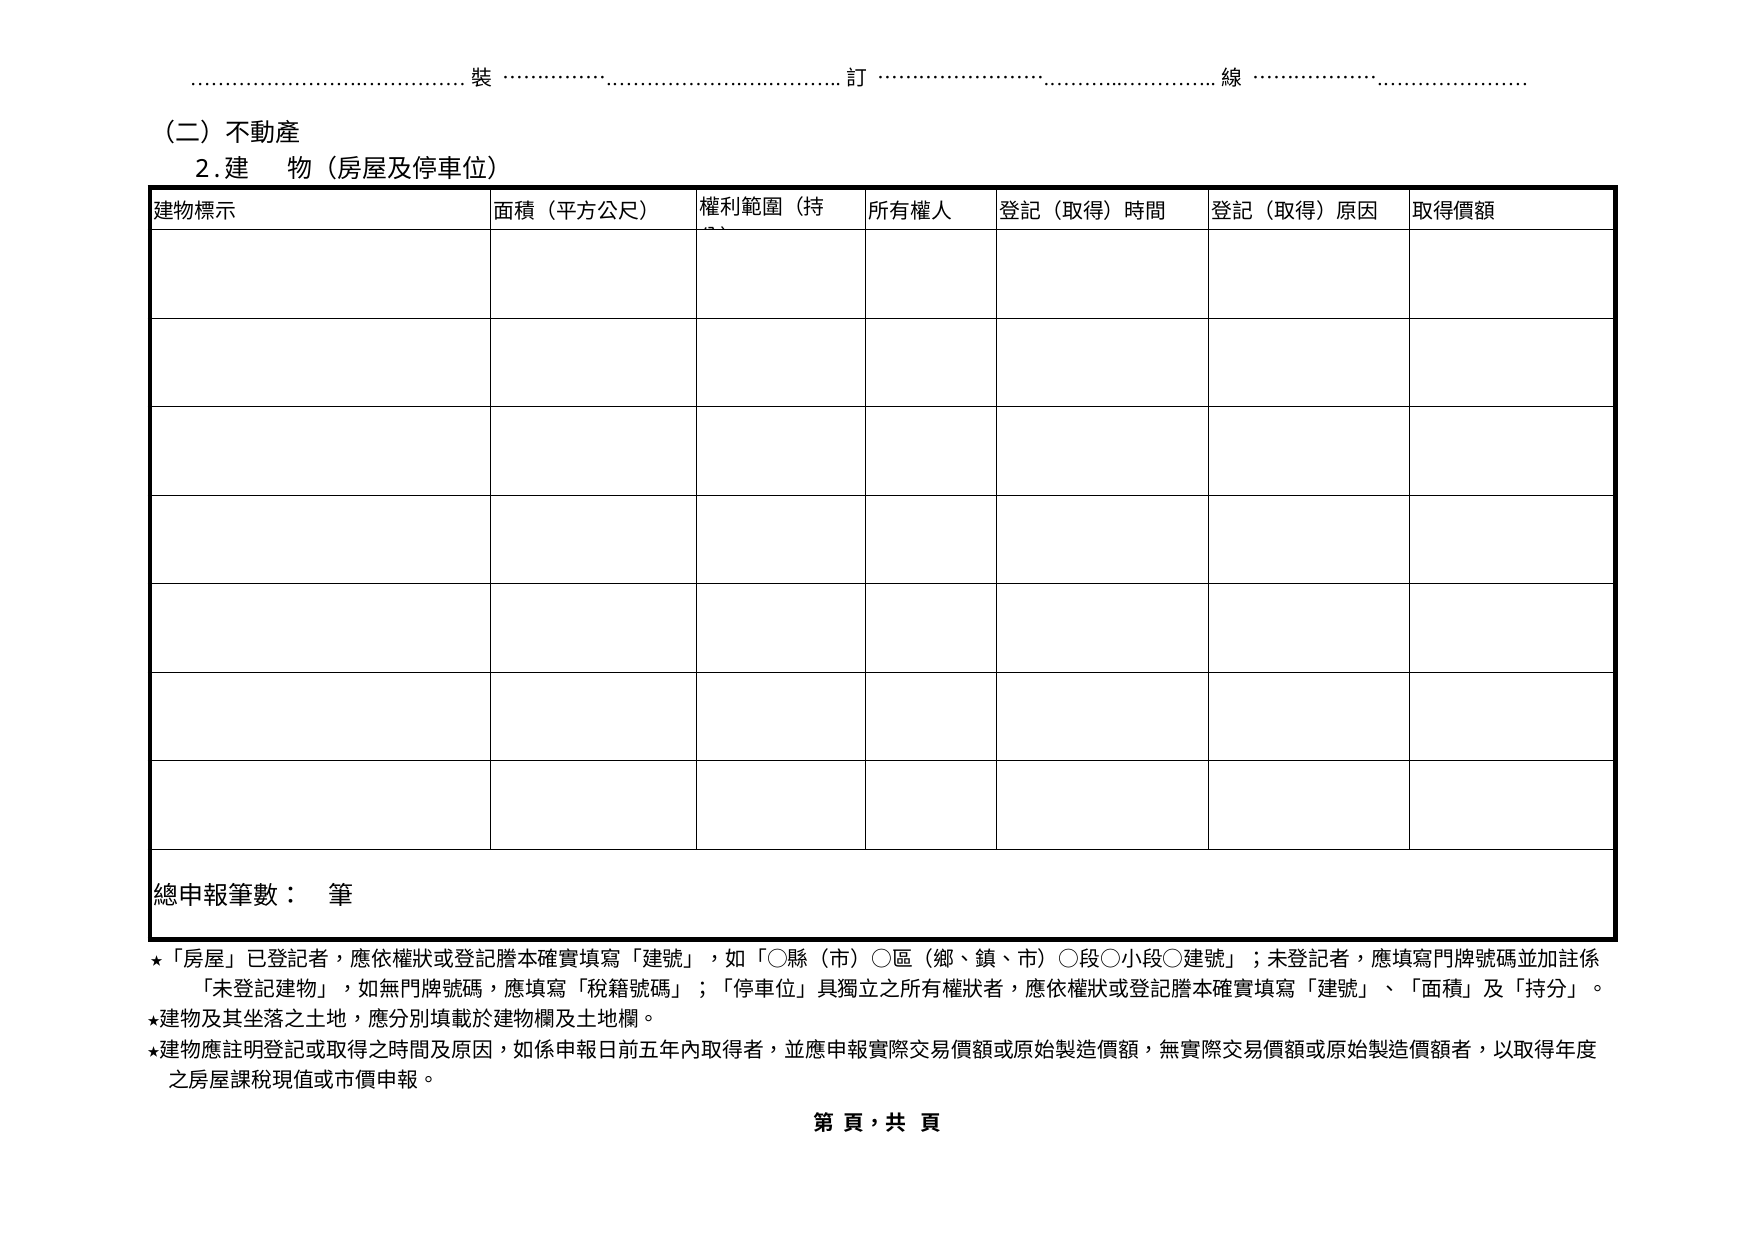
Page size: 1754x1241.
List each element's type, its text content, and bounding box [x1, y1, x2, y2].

table_cell [491, 230, 696, 317]
table_cell [491, 407, 696, 494]
table_cell [1209, 673, 1409, 760]
table_cell [997, 319, 1208, 406]
table_cell [152, 496, 490, 583]
table_cell [1410, 673, 1613, 760]
table_cell [152, 230, 490, 317]
table_cell [866, 673, 996, 760]
table_cell [1410, 761, 1613, 849]
text ★建物及其坐落之土地，應分別填載於建物欄及土地欄。 [126, 1002, 1604, 1033]
table_header 面積（平方公尺） [491, 190, 696, 229]
table_cell [491, 673, 696, 760]
table_cell [997, 407, 1208, 494]
text ★建物應註明登記或取得之時間及原因，如係申報日前五年內取得者，並應申報實際交易價額或原始製造價額，無實際交易價額或原始製造價額者，以取得年度之房屋課稅現值或市價申報。 [147, 1033, 1604, 1093]
table_cell [1410, 230, 1613, 317]
table_cell [697, 584, 865, 672]
table_cell [997, 761, 1208, 849]
table_cell [152, 761, 490, 849]
table_cell [866, 761, 996, 849]
table_cell [491, 761, 696, 849]
table_cell [1209, 584, 1409, 672]
table_header 登記（取得）原因 [1209, 190, 1409, 229]
table_cell [997, 496, 1208, 583]
table_cell [491, 319, 696, 406]
table_cell [1410, 319, 1613, 406]
table_cell [491, 496, 696, 583]
table_header 建物標示 [152, 190, 490, 229]
table_cell [866, 230, 996, 317]
table_cell [152, 407, 490, 494]
table_cell [152, 673, 490, 760]
table_cell [1209, 496, 1409, 583]
table_header 權利範圍（持分） [697, 190, 865, 229]
table_cell [697, 230, 865, 317]
table_cell [152, 584, 490, 672]
table_cell [997, 230, 1208, 317]
table_cell [697, 761, 865, 849]
table_header 所有權人 [866, 190, 996, 229]
table_cell [1209, 230, 1409, 317]
table_cell [697, 407, 865, 494]
table_cell [697, 319, 865, 406]
table_cell [866, 407, 996, 494]
table_cell [1410, 496, 1613, 583]
table_header 取得價額 [1410, 190, 1613, 229]
table_cell [866, 319, 996, 406]
text ★「房屋」已登記者，應依權狀或登記謄本確實填寫「建號」，如「○縣（市）○區（鄉、鎮、市）○段○小段○建號」；未登記者，應填寫門牌號碼並加註係「未登記建物」，如無門牌號碼，應填寫「稅籍號碼」；「停車位」具獨立之所有權狀者，應依權狀或登記謄本確實填寫「建號」、「面積」及「持分」。 [150, 942, 1604, 1002]
table_cell [997, 673, 1208, 760]
table_cell [997, 584, 1208, 672]
table_cell [866, 496, 996, 583]
table_cell [1209, 319, 1409, 406]
text 2.建 物（房屋及停車位） [150, 149, 1604, 185]
table_cell [1209, 761, 1409, 849]
table_cell [697, 673, 865, 760]
text （二）不動產 [150, 113, 1604, 149]
table_cell [866, 584, 996, 672]
table_cell [1410, 584, 1613, 672]
table_cell [1209, 407, 1409, 494]
table_cell 總申報筆數： 筆 [152, 850, 1613, 937]
table_cell [152, 319, 490, 406]
table_cell [491, 584, 696, 672]
table_cell [1410, 407, 1613, 494]
table_cell [697, 496, 865, 583]
table_header 登記（取得）時間 [997, 190, 1208, 229]
